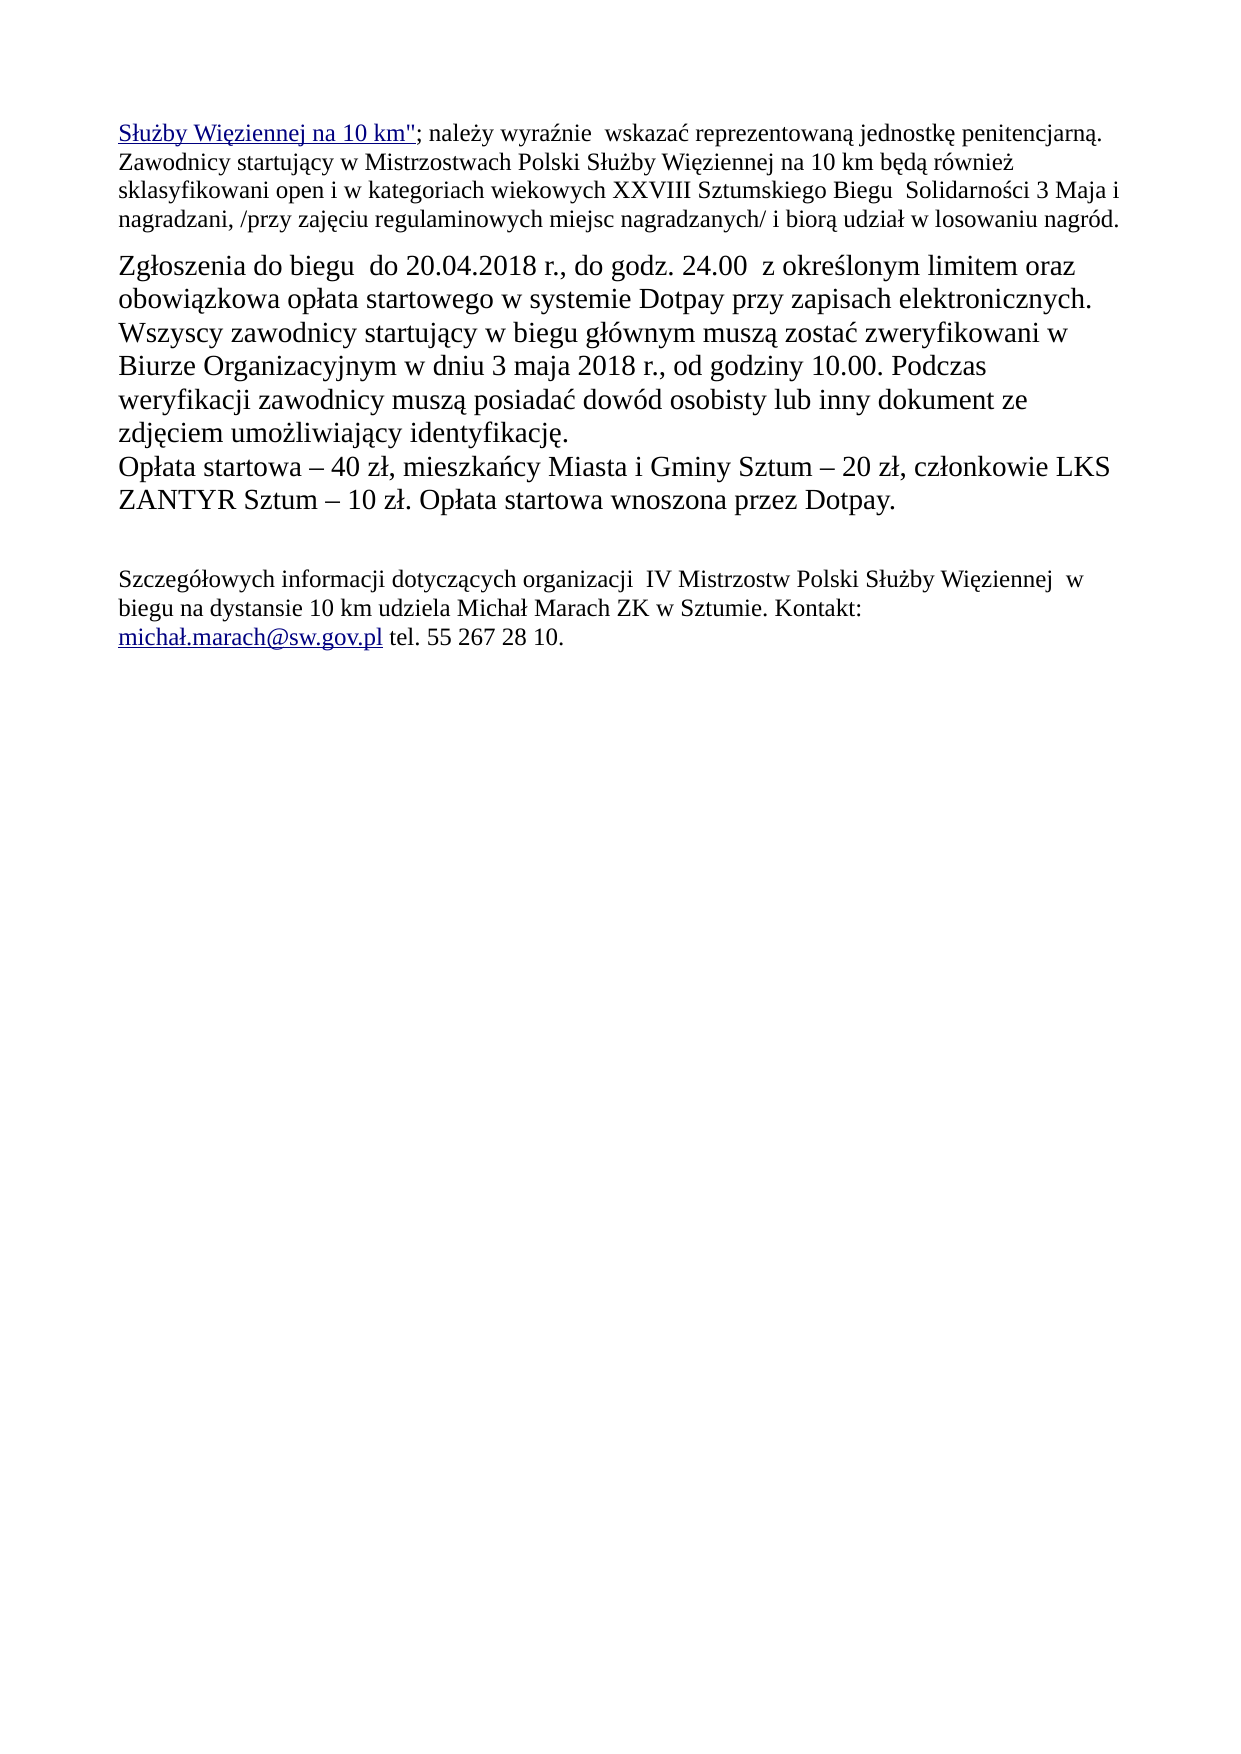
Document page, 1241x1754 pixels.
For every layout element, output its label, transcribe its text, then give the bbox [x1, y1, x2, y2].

text Wszyscy zawodnicy startujący w biegu głównym muszą zostać zweryfikowani w Biurze Organizacyjnym w dniu 3 maja 2018 r., od godziny 10.00. Podczas weryfikacji zawodnicy muszą posiadać dowód osobisty lub inny dokument ze zdjęciem umożliwiający identyfikację. [118, 315, 1122, 449]
text Zgłoszenia do biegu do 20.04.2018 r., do godz. 24.00 z określonym limitem oraz obowiązkowa opłata startowego w systemie Dotpay przy zapisach elektronicznych. [118, 248, 1122, 315]
text Opłata startowa – 40 zł, mieszkańcy Miasta i Gminy Sztum – 20 zł, członkowie LKS ZANTYR Sztum – 10 zł. Opłata startowa wnoszona przez Dotpay. [118, 449, 1122, 516]
text Szczegółowych informacji dotyczących organizacji IV Mistrzostw Polski Służby Więziennej w biegu na dystansie 10 km udziela Michał Marach ZK w Sztumie. Kontakt: michał.marach@sw.gov.pl tel. 55 267 28 10. [118, 564, 1122, 650]
text Służby Więziennej na 10 km"; należy wyraźnie wskazać reprezentowaną jednostkę penitencjarną. Zawodnicy startujący w Mistrzostwach Polski Służby Więziennej na 10 km będą również sklasyfikowani open i w kategoriach wiekowych XXVIII Sztumskiego Biegu Solidarności 3 Maja i nagradzani, /przy zajęciu regulaminowych miejsc nagradzanych/ i biorą udział w losowaniu nagród. [118, 118, 1122, 233]
